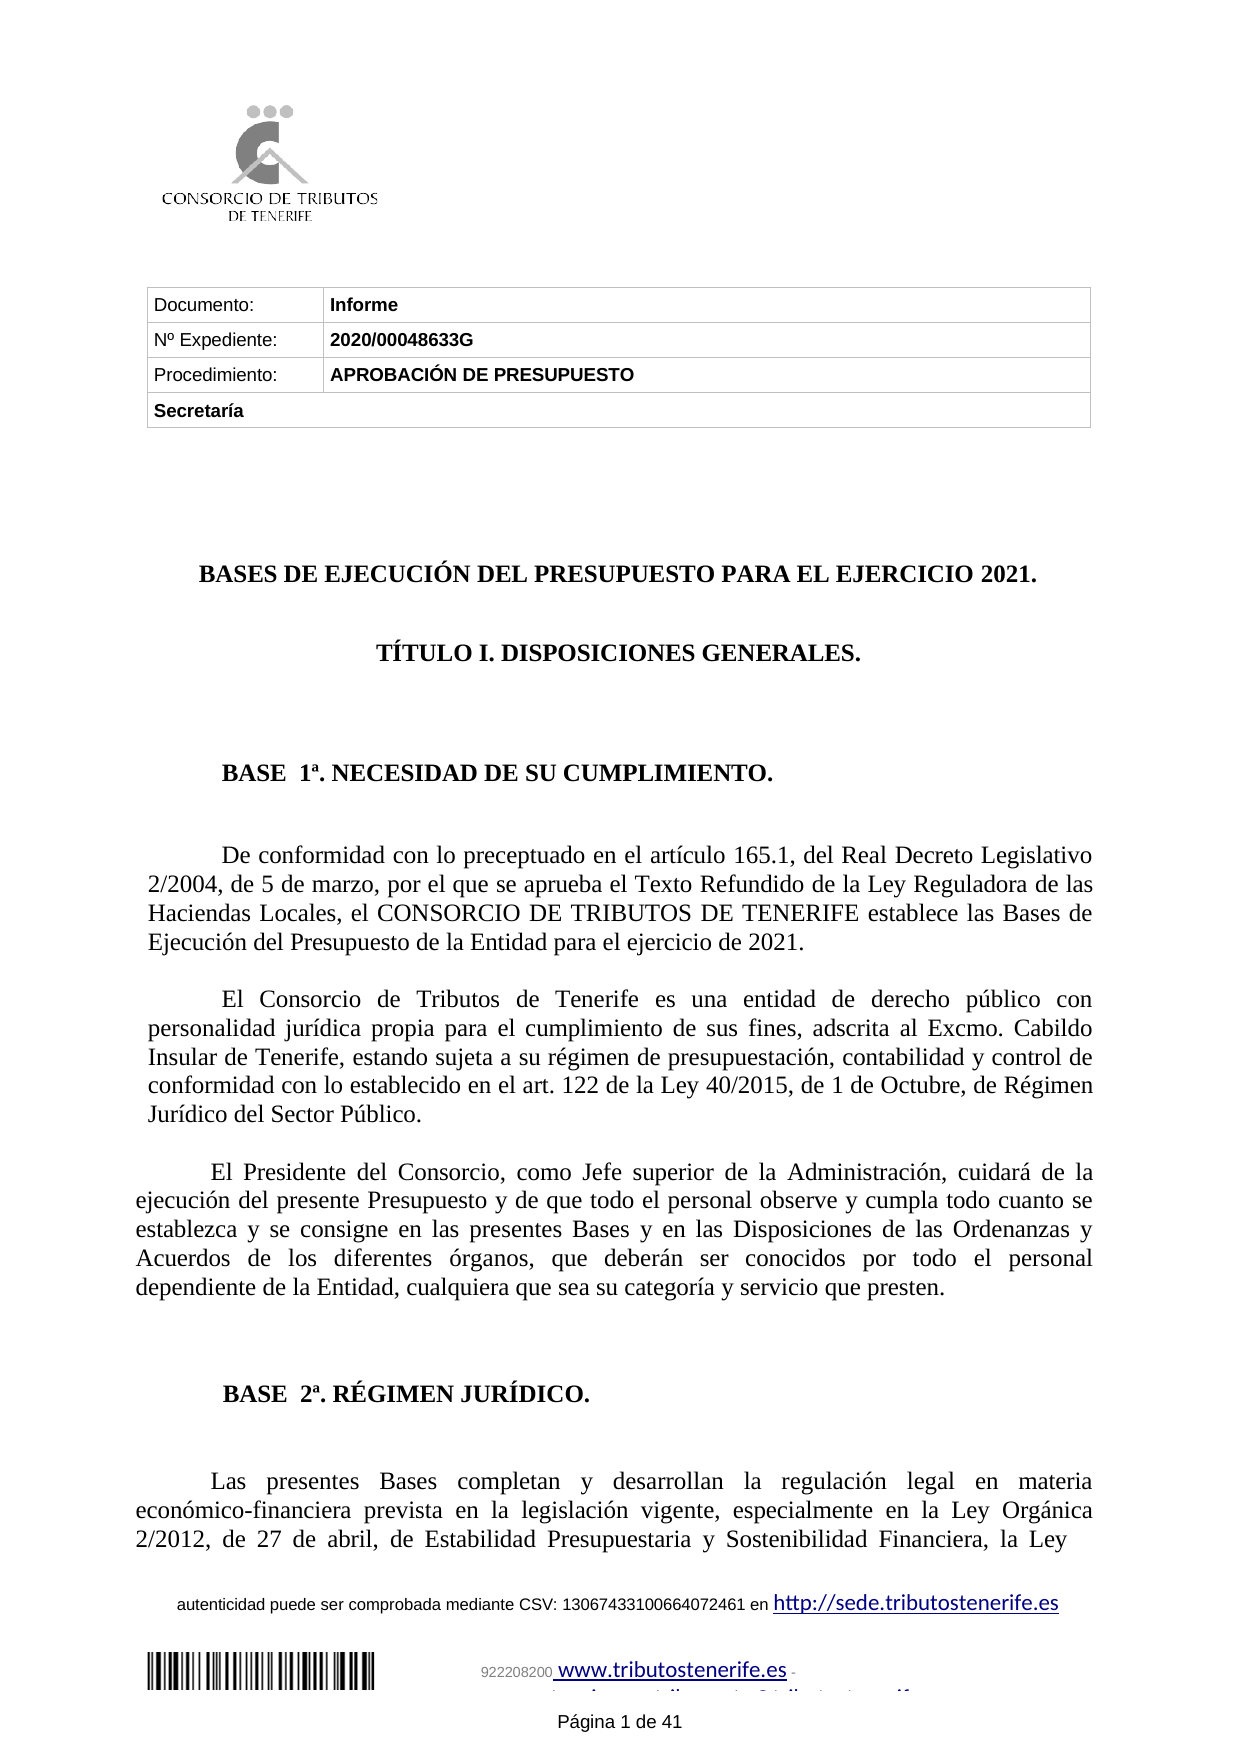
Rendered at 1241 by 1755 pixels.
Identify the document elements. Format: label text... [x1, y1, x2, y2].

table_header Documento: [148, 288, 323, 322]
text De conformidad con lo preceptuado en el artículo 165.1, del Real Decreto Legislativo 2/2004, de 5 de marzo, por el que se aprueba el Texto Refundido de la Ley Reguladora de las Haciendas Locales, el CONSORCIO DE TRIBUTOS DE TENERIFE establece las Bases de Ejecución del Presupuesto de la Entidad para el ejercicio de 2021. [148, 840, 1093, 955]
table_cell Procedimiento: [148, 358, 323, 392]
table_cell Nº Expediente: [148, 323, 323, 357]
subtitle BASE 2ª. RÉGIMEN JURÍDICO. [223, 1379, 1105, 1408]
table_header Informe [324, 288, 1090, 322]
subtitle BASES DE EJECUCIÓN DEL PRESUPUESTO PARA EL EJERCICIO 2021. [199, 559, 1105, 588]
text Las presentes Bases completan y desarrollan la regulación legal en materia económico-financiera prevista en la legislación vigente, especialmente en la Ley Orgánica 2/2012, de 27 de abril, de Estabilidad Presupuestaria y Sostenibilidad Financiera, la Ley [135, 1466, 1093, 1553]
table_cell 2020/00048633G [324, 323, 1090, 357]
text BASE 1ª. NECESIDAD DE SU CUMPLIMIENTO. [222, 758, 1105, 786]
table_cell APROBACIÓN DE PRESUPUESTO [324, 358, 1090, 392]
table_cell Secretaría [148, 393, 1090, 427]
text El Consorcio de Tributos de Tenerife es una entidad de derecho público con personalidad jurídica propia para el cumplimiento de sus fines, adscrita al Excmo. Cabildo Insular de Tenerife, estando sujeta a su régimen de presupuestación, contabilidad y control de conformidad con lo establecido en el art. 122 de la Ley 40/2015, de 1 de Octubre, de Régimen Jurídico del Sector Público. [148, 984, 1093, 1128]
text TÍTULO I. DISPOSICIONES GENERALES. [222, 638, 1105, 666]
text El Presidente del Consorcio, como Jefe superior de la Administración, cuidará de la ejecución del presente Presupuesto y de que todo el personal observe y cumpla todo cuanto se establezca y se consigne en las presentes Bases y en las Disposiciones de las Ordenanzas y Acuerdos de los diferentes órganos, que deberán ser conocidos por todo el personal dependiente de la Entidad, cualquiera que sea su categoría y servicio que presten. [135, 1157, 1093, 1300]
